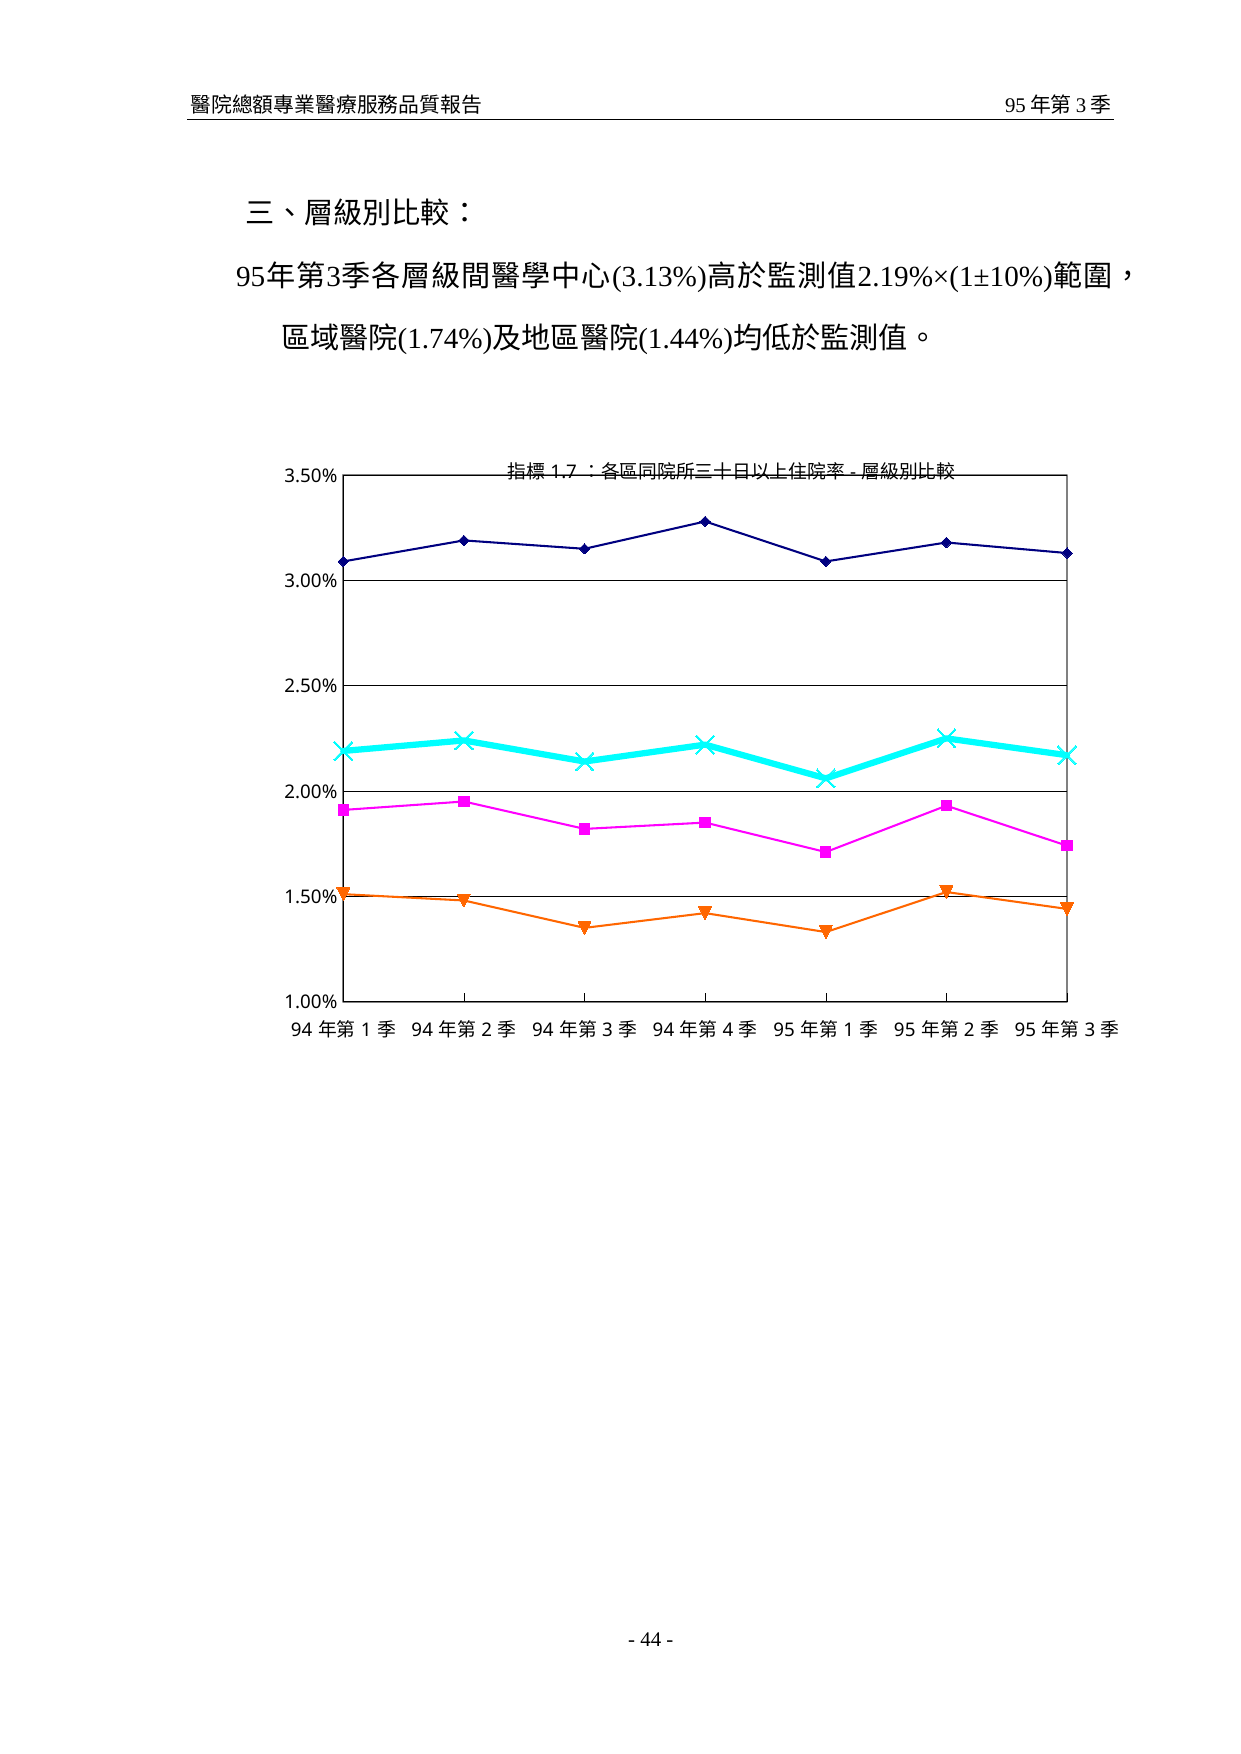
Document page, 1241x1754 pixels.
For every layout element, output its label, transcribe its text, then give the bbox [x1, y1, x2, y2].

text 三、層級別比較： [187, 169, 1114, 232]
text 95年第3季各層級間醫學中心(3.13%)高於監測值2.19%×(1±10%)範圍，區域醫院(1.74%)及地區醫院(1.44%)均低於監測值。 [187, 232, 1114, 357]
